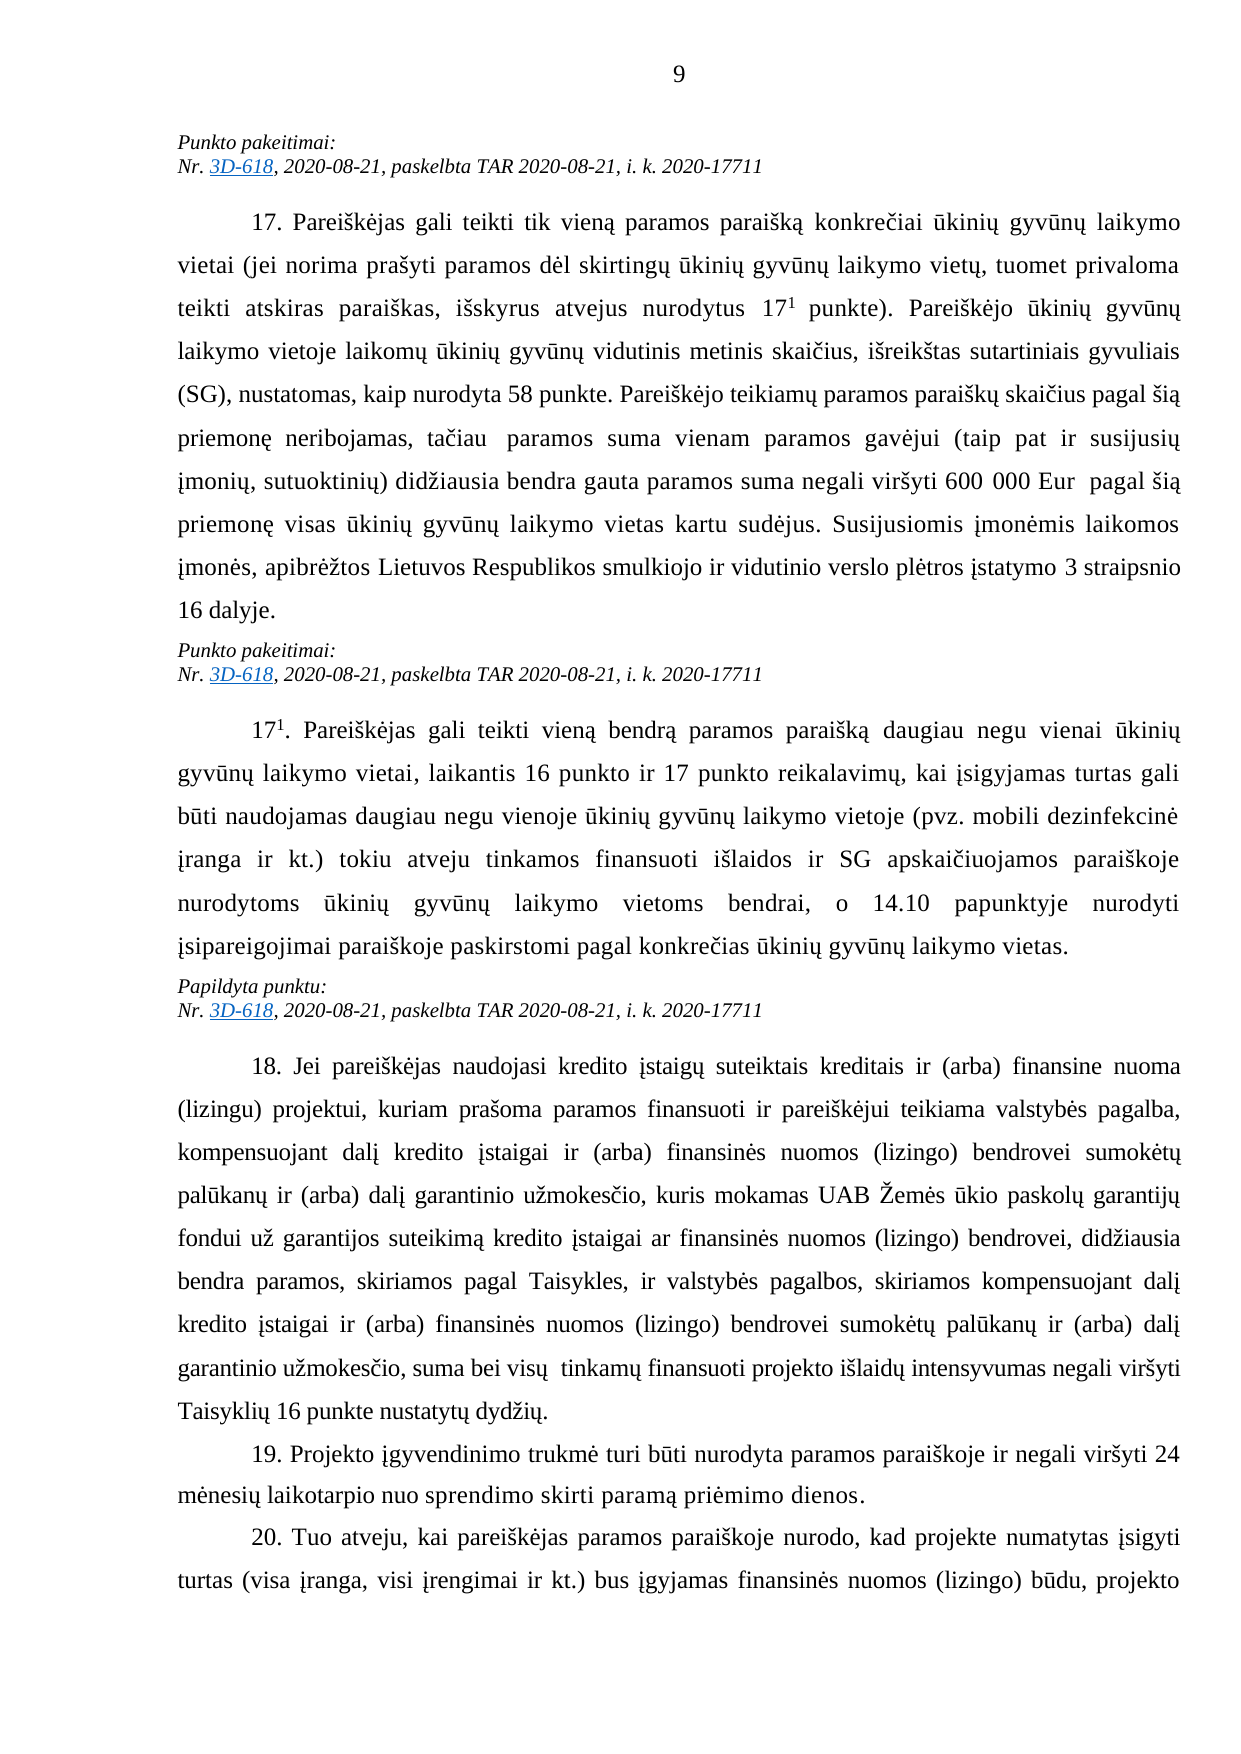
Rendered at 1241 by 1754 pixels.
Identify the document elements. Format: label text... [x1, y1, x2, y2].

text Punkto pakeitimai: [177, 130, 1181, 154]
text Nr. 3D-618, 2020-08-21, paskelbta TAR 2020-08-21, i. k. 2020-17711 [177, 154, 1181, 178]
text Punkto pakeitimai: [177, 638, 1181, 662]
text 18. Jei pareiškėjas naudojasi kredito įstaigų suteiktais kreditais ir (arba) finansine nuoma (lizingu) projektui, kuriam prašoma paramos finansuoti ir pareiškėjui teikiama valstybės pagalba, kompensuojant dalį kredito įstaigai ir (arba) finansinės nuomos (lizingo) bendrovei sumokėtų palūkanų ir (arba) dalį garantinio užmokesčio, kuris mokamas UAB Žemės ūkio paskolų garantijų fondui už garantijos suteikimą kredito įstaigai ar finansinės nuomos (lizingo) bendrovei, didžiausia bendra paramos, skiriamos pagal Taisykles, ir valstybės pagalbos, skiriamos kompensuojant dalį kredito įstaigai ir (arba) finansinės nuomos (lizingo) bendrovei sumokėtų palūkanų ir (arba) dalį garantinio užmokesčio, suma bei visų tinkamų finansuoti projekto išlaidų intensyvumas negali viršyti Taisyklių 16 punkte nustatytų dydžių. [177, 1051, 1181, 1424]
text Papildyta punktu: [177, 974, 1181, 998]
text 19. Projekto įgyvendinimo trukmė turi būti nurodyta paramos paraiškoje ir negali viršyti 24 mėnesių laikotarpio nuo sprendimo skirti paramą priėmimo dienos. [177, 1439, 1181, 1509]
text Nr. 3D-618, 2020-08-21, paskelbta TAR 2020-08-21, i. k. 2020-17711 [177, 998, 1181, 1022]
text 20. Tuo atveju, kai pareiškėjas paramos paraiškoje nurodo, kad projekte numatytas įsigyti turtas (visa įranga, visi įrengimai ir kt.) bus įgyjamas finansinės nuomos (lizingo) būdu, projekto [177, 1522, 1181, 1594]
text 17. Pareiškėjas gali teikti tik vieną paramos paraišką konkrečiai ūkinių gyvūnų laikymo vietai (jei norima prašyti paramos dėl skirtingų ūkinių gyvūnų laikymo vietų, tuomet privaloma teikti atskiras paraiškas, išskyrus atvejus nurodytus 171 punkte). Pareiškėjo ūkinių gyvūnų laikymo vietoje laikomų ūkinių gyvūnų vidutinis metinis skaičius, išreikštas sutartiniais gyvuliais (SG), nustatomas, kaip nurodyta 58 punkte. Pareiškėjo teikiamų paramos paraiškų skaičius pagal šią priemonę neribojamas, tačiau paramos suma vienam paramos gavėjui (taip pat ir susijusių įmonių, sutuoktinių) didžiausia bendra gauta paramos suma negali viršyti 600 000 Eur pagal šią priemonę visas ūkinių gyvūnų laikymo vietas kartu sudėjus. Susijusiomis įmonėmis laikomos įmonės, apibrėžtos Lietuvos Respublikos smulkiojo ir vidutinio verslo plėtros įstatymo 3 straipsnio 16 dalyje. [177, 207, 1181, 624]
text 171. Pareiškėjas gali teikti vieną bendrą paramos paraišką daugiau negu vienai ūkinių gyvūnų laikymo vietai, laikantis 16 punkto ir 17 punkto reikalavimų, kai įsigyjamas turtas gali būti naudojamas daugiau negu vienoje ūkinių gyvūnų laikymo vietoje (pvz. mobili dezinfekcinė įranga ir kt.) tokiu atveju tinkamos finansuoti išlaidos ir SG apskaičiuojamos paraiškoje nurodytoms ūkinių gyvūnų laikymo vietoms bendrai, o 14.10 papunktyje nurodyti įsipareigojimai paraiškoje paskirstomi pagal konkrečias ūkinių gyvūnų laikymo vietas. [177, 715, 1181, 959]
text Nr. 3D-618, 2020-08-21, paskelbta TAR 2020-08-21, i. k. 2020-17711 [177, 662, 1181, 686]
